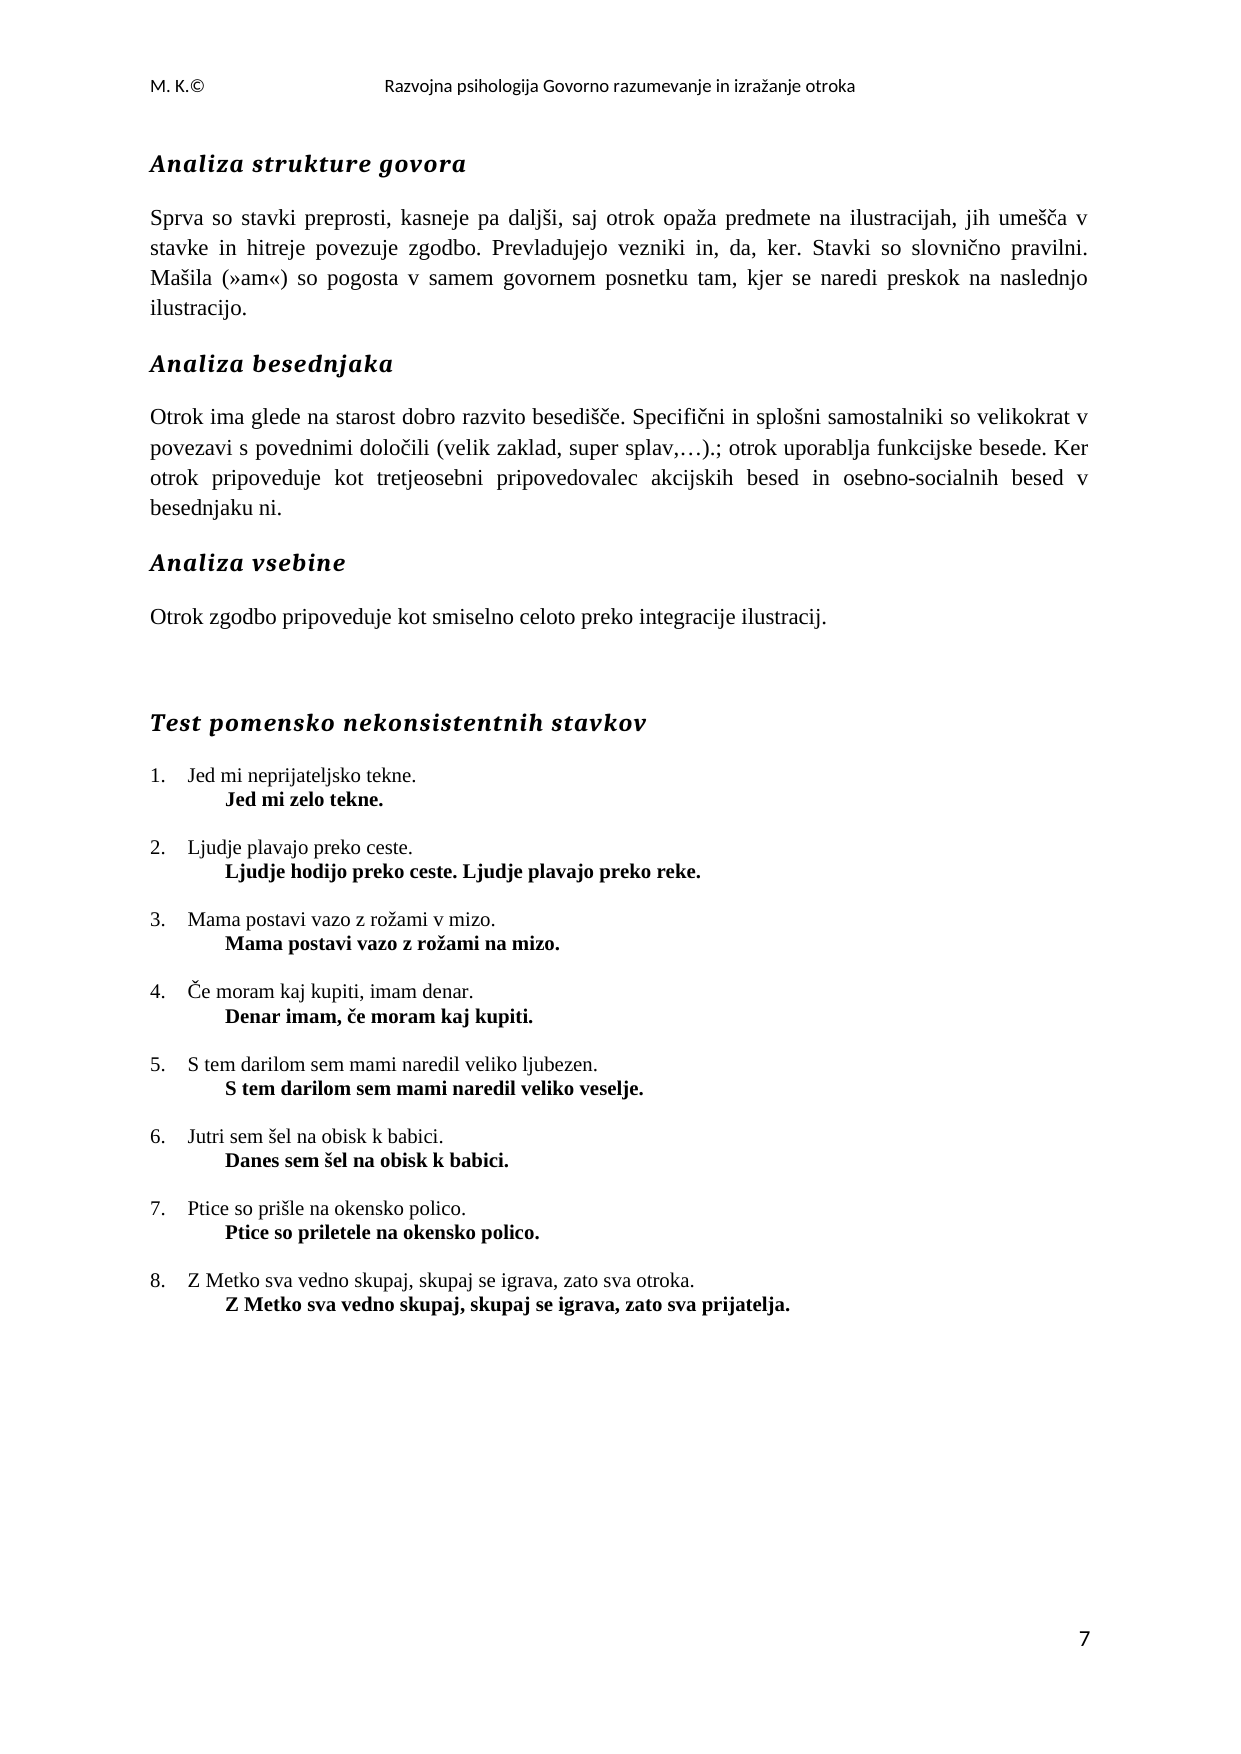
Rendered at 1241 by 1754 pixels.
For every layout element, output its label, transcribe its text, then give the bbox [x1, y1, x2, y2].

list Z Metko sva vedno skupaj, skupaj se igrava, zato sva otroka. [150, 1268, 1090, 1292]
list Jutri sem šel na obisk k babici. [150, 1124, 1090, 1148]
list Mama postavi vazo z rožami v mizo. [150, 907, 1090, 931]
list Mama postavi vazo z rožami na mizo. [225, 931, 1090, 955]
list Če moram kaj kupiti, imam denar. [150, 979, 1090, 1003]
list Ptice so prišle na okensko polico. [150, 1196, 1090, 1220]
list Jed mi neprijateljsko tekne. [150, 763, 1090, 787]
list Ljudje plavajo preko ceste. [150, 835, 1090, 859]
subtitle Analiza besednjaka [150, 349, 1090, 378]
list Z Metko sva vedno skupaj, skupaj se igrava, zato sva prijatelja. [225, 1292, 1090, 1316]
subtitle Analiza strukture govora [150, 150, 1090, 179]
list Jed mi zelo tekne. [225, 787, 1090, 811]
list S tem darilom sem mami naredil veliko veselje. [225, 1076, 1090, 1100]
list Ptice so priletele na okensko polico. [225, 1220, 1090, 1244]
list S tem darilom sem mami naredil veliko ljubezen. [150, 1052, 1090, 1076]
text Otrok ima glede na starost dobro razvito besedišče. Specifični in splošni samostalniki so velikokrat v povezavi s povednimi določili (velik zaklad, super splav,…).; otrok uporablja funkcijske besede. Ker otrok pripoveduje kot tretjeosebni pripovedovalec akcijskih besed in osebno-socialnih besed v besednjaku ni. [150, 403, 1090, 520]
subtitle Analiza vsebine [150, 549, 1090, 578]
list Denar imam, če moram kaj kupiti. [225, 1003, 1090, 1028]
text Otrok zgodbo pripoveduje kot smiselno celoto preko integracije ilustracij. [150, 603, 1090, 629]
text Sprva so stavki preprosti, kasneje pa daljši, saj otrok opaža predmete na ilustracijah, jih umešča v stavke in hitreje povezuje zgodbo. Prevladujejo vezniki in, da, ker. Stavki so slovnično pravilni. Mašila (»am«) so pogosta v samem govornem posnetku tam, kjer se naredi preskok na naslednjo ilustracijo. [150, 204, 1090, 321]
list Ljudje hodijo preko ceste. Ljudje plavajo preko reke. [225, 859, 1090, 883]
list Danes sem šel na obisk k babici. [225, 1148, 1090, 1172]
subtitle Test pomensko nekonsistentnih stavkov [150, 709, 1090, 738]
